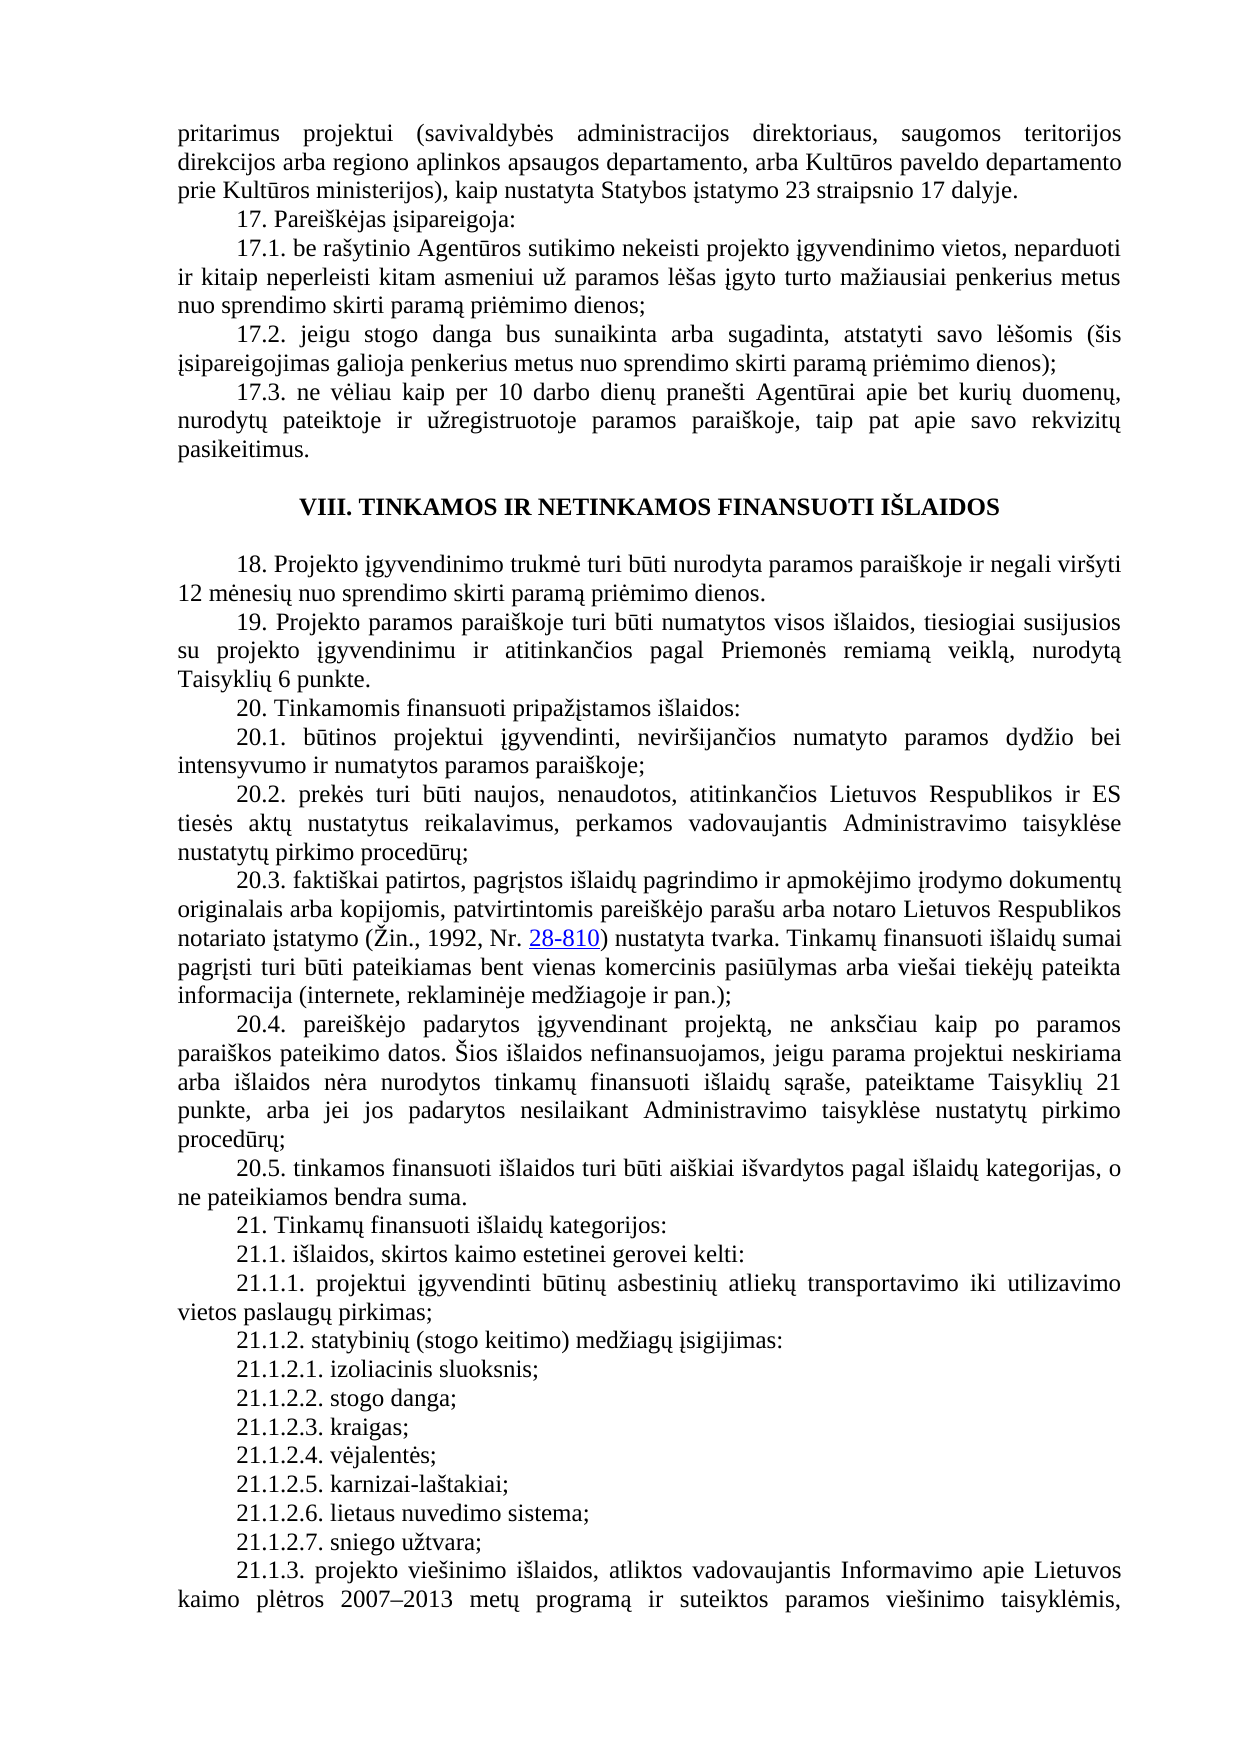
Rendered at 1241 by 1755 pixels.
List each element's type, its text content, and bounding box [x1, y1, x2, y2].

text 21.1. išlaidos, skirtos kaimo estetinei gerovei kelti: [177, 1239, 1122, 1268]
text 20.4. pareiškėjo padarytos įgyvendinant projektą, ne anksčiau kaip po paramos paraiškos pateikimo datos. Šios išlaidos nefinansuojamos, jeigu parama projektui neskiriama arba išlaidos nėra nurodytos tinkamų finansuoti išlaidų sąraše, pateiktame Taisyklių 21 punkte, arba jei jos padarytos nesilaikant Administravimo taisyklėse nustatytų pirkimo procedūrų; [177, 1009, 1122, 1153]
text 21.1.2.2. stogo danga; [177, 1383, 1122, 1412]
text 19. Projekto paramos paraiškoje turi būti numatytos visos išlaidos, tiesiogiai susijusios su projekto įgyvendinimu ir atitinkančios pagal Priemonės remiamą veiklą, nurodytą Taisyklių 6 punkte. [177, 607, 1122, 693]
text 21.1.3. projekto viešinimo išlaidos, atliktos vadovaujantis Informavimo apie Lietuvos kaimo plėtros 2007–2013 metų programą ir suteiktos paramos viešinimo taisyklėmis, [177, 1556, 1122, 1613]
text 21.1.1. projektui įgyvendinti būtinų asbestinių atliekų transportavimo iki utilizavimo vietos paslaugų pirkimas; [177, 1268, 1122, 1326]
text 17.1. be rašytinio Agentūros sutikimo nekeisti projekto įgyvendinimo vietos, neparduoti ir kitaip neperleisti kitam asmeniui už paramos lėšas įgyto turto mažiausiai penkerius metus nuo sprendimo skirti paramą priėmimo dienos; [177, 233, 1122, 319]
text VIII. TINKAMOS IR NETINKAMOS FINANSUOTI IŠLAIDOS [177, 492, 1122, 521]
text 20.2. prekės turi būti naujos, nenaudotos, atitinkančios Lietuvos Respublikos ir ES tiesės aktų nustatytus reikalavimus, perkamos vadovaujantis Administravimo taisyklėse nustatytų pirkimo procedūrų; [177, 779, 1122, 866]
text 21.1.2.5. karnizai-laštakiai; [177, 1469, 1122, 1498]
text 21.1.2.3. kraigas; [177, 1412, 1122, 1441]
text 21.1.2. statybinių (stogo keitimo) medžiagų įsigijimas: [177, 1326, 1122, 1354]
text 21.1.2.4. vėjalentės; [177, 1441, 1122, 1469]
text 17.2. jeigu stogo danga bus sunaikinta arba sugadinta, atstatyti savo lėšomis (šis įsipareigojimas galioja penkerius metus nuo sprendimo skirti paramą priėmimo dienos); [177, 319, 1122, 377]
text 20.5. tinkamos finansuoti išlaidos turi būti aiškiai išvardytos pagal išlaidų kategorijas, o ne pateikiamos bendra suma. [177, 1153, 1122, 1211]
text 17.3. ne vėliau kaip per 10 darbo dienų pranešti Agentūrai apie bet kurių duomenų, nurodytų pateiktoje ir užregistruotoje paramos paraiškoje, taip pat apie savo rekvizitų pasikeitimus. [177, 377, 1122, 463]
text 21. Tinkamų finansuoti išlaidų kategorijos: [177, 1211, 1122, 1239]
text 18. Projekto įgyvendinimo trukmė turi būti nurodyta paramos paraiškoje ir negali viršyti 12 mėnesių nuo sprendimo skirti paramą priėmimo dienos. [177, 549, 1122, 607]
text 21.1.2.7. sniego užtvara; [177, 1527, 1122, 1556]
text pritarimus projektui (savivaldybės administracijos direktoriaus, saugomos teritorijos direkcijos arba regiono aplinkos apsaugos departamento, arba Kultūros paveldo departamento prie Kultūros ministerijos), kaip nustatyta Statybos įstatymo 23 straipsnio 17 dalyje. [177, 118, 1122, 204]
text 20. Tinkamomis finansuoti pripažįstamos išlaidos: [177, 693, 1122, 722]
text 20.3. faktiškai patirtos, pagrįstos išlaidų pagrindimo ir apmokėjimo įrodymo dokumentų originalais arba kopijomis, patvirtintomis pareiškėjo parašu arba notaro Lietuvos Respublikos notariato įstatymo (Žin., 1992, Nr. 28-810) nustatyta tvarka. Tinkamų finansuoti išlaidų sumai pagrįsti turi būti pateikiamas bent vienas komercinis pasiūlymas arba viešai tiekėjų pateikta informacija (internete, reklaminėje medžiagoje ir pan.); [177, 866, 1122, 1009]
text 17. Pareiškėjas įsipareigoja: [177, 204, 1122, 233]
text 21.1.2.1. izoliacinis sluoksnis; [177, 1354, 1122, 1383]
text 21.1.2.6. lietaus nuvedimo sistema; [177, 1498, 1122, 1527]
text 20.1. būtinos projektui įgyvendinti, neviršijančios numatyto paramos dydžio bei intensyvumo ir numatytos paramos paraiškoje; [177, 722, 1122, 779]
